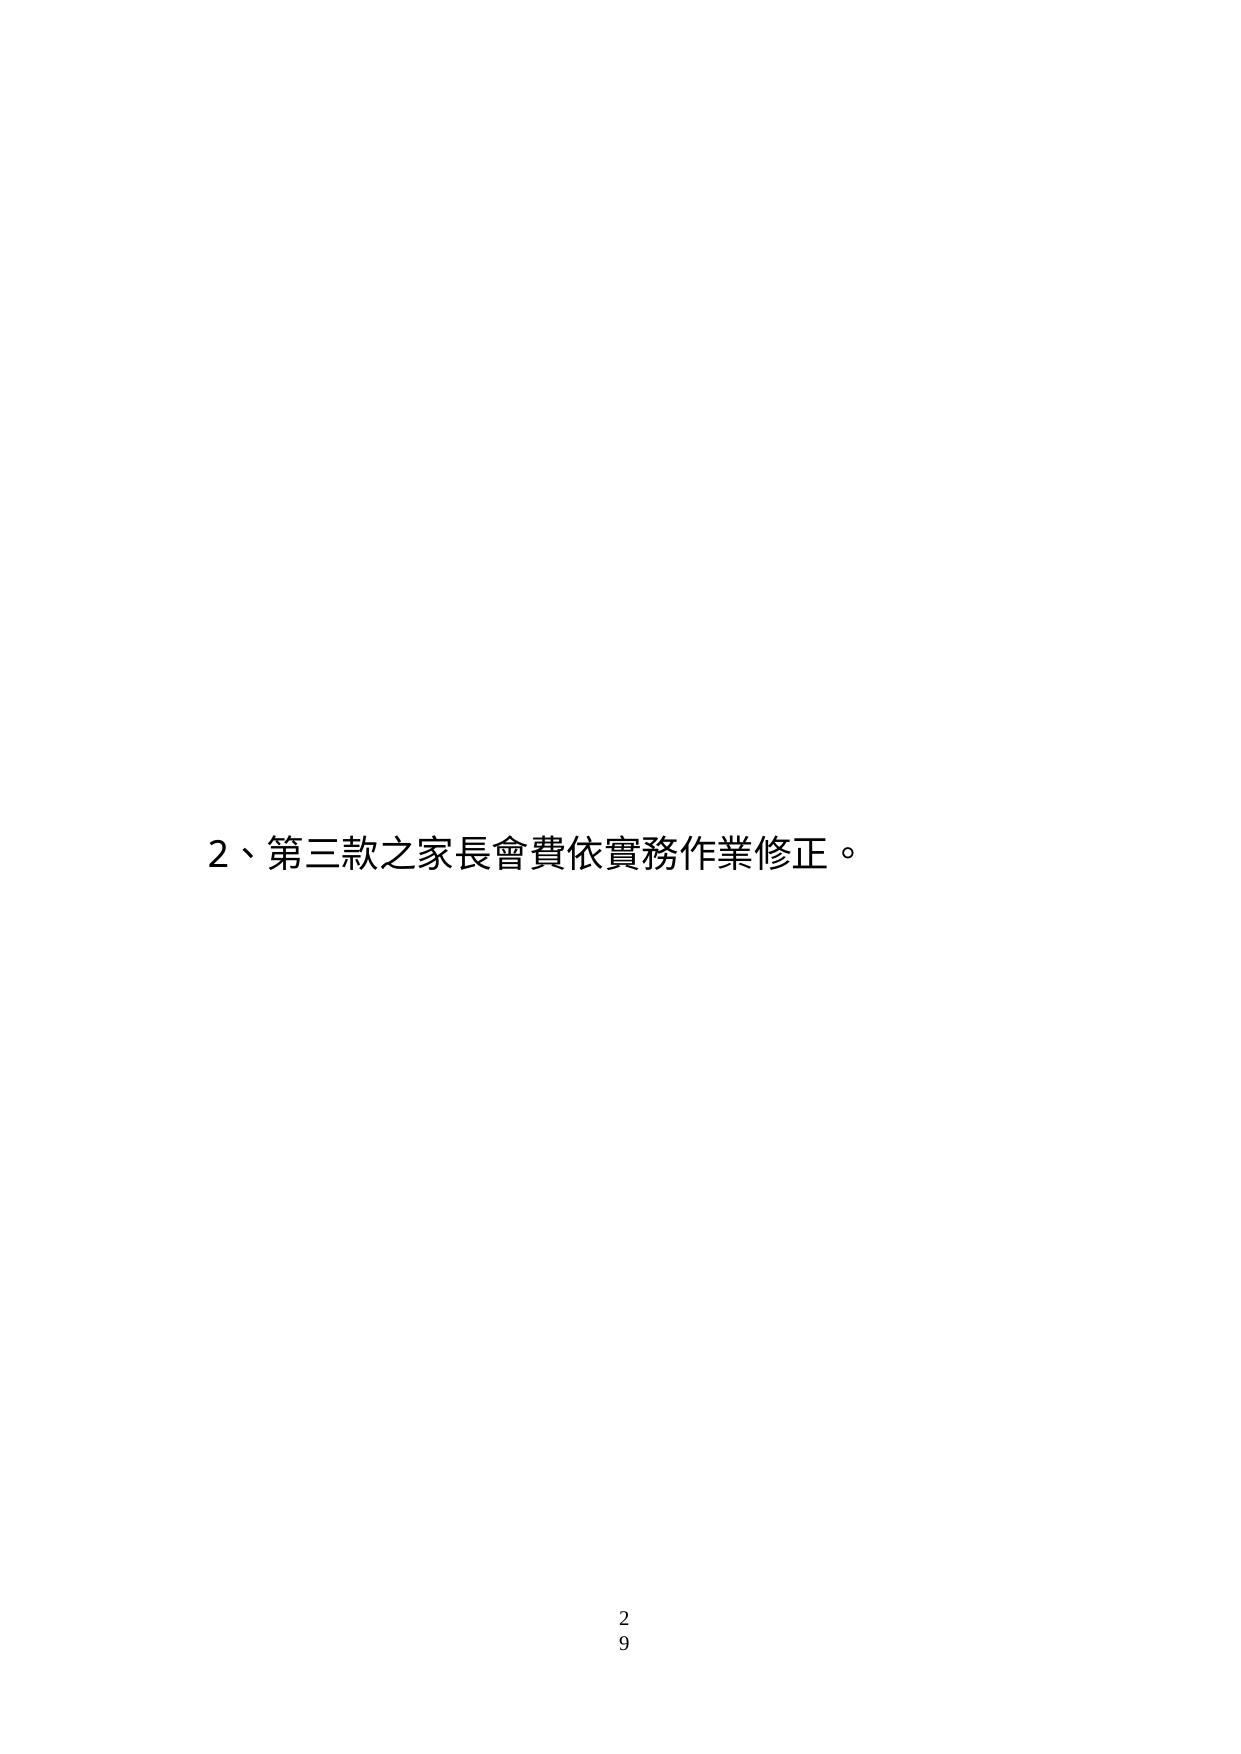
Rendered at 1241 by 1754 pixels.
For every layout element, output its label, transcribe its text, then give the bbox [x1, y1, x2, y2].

text 2、第三款之家長會費依實務作業修正。 [207, 809, 1092, 872]
